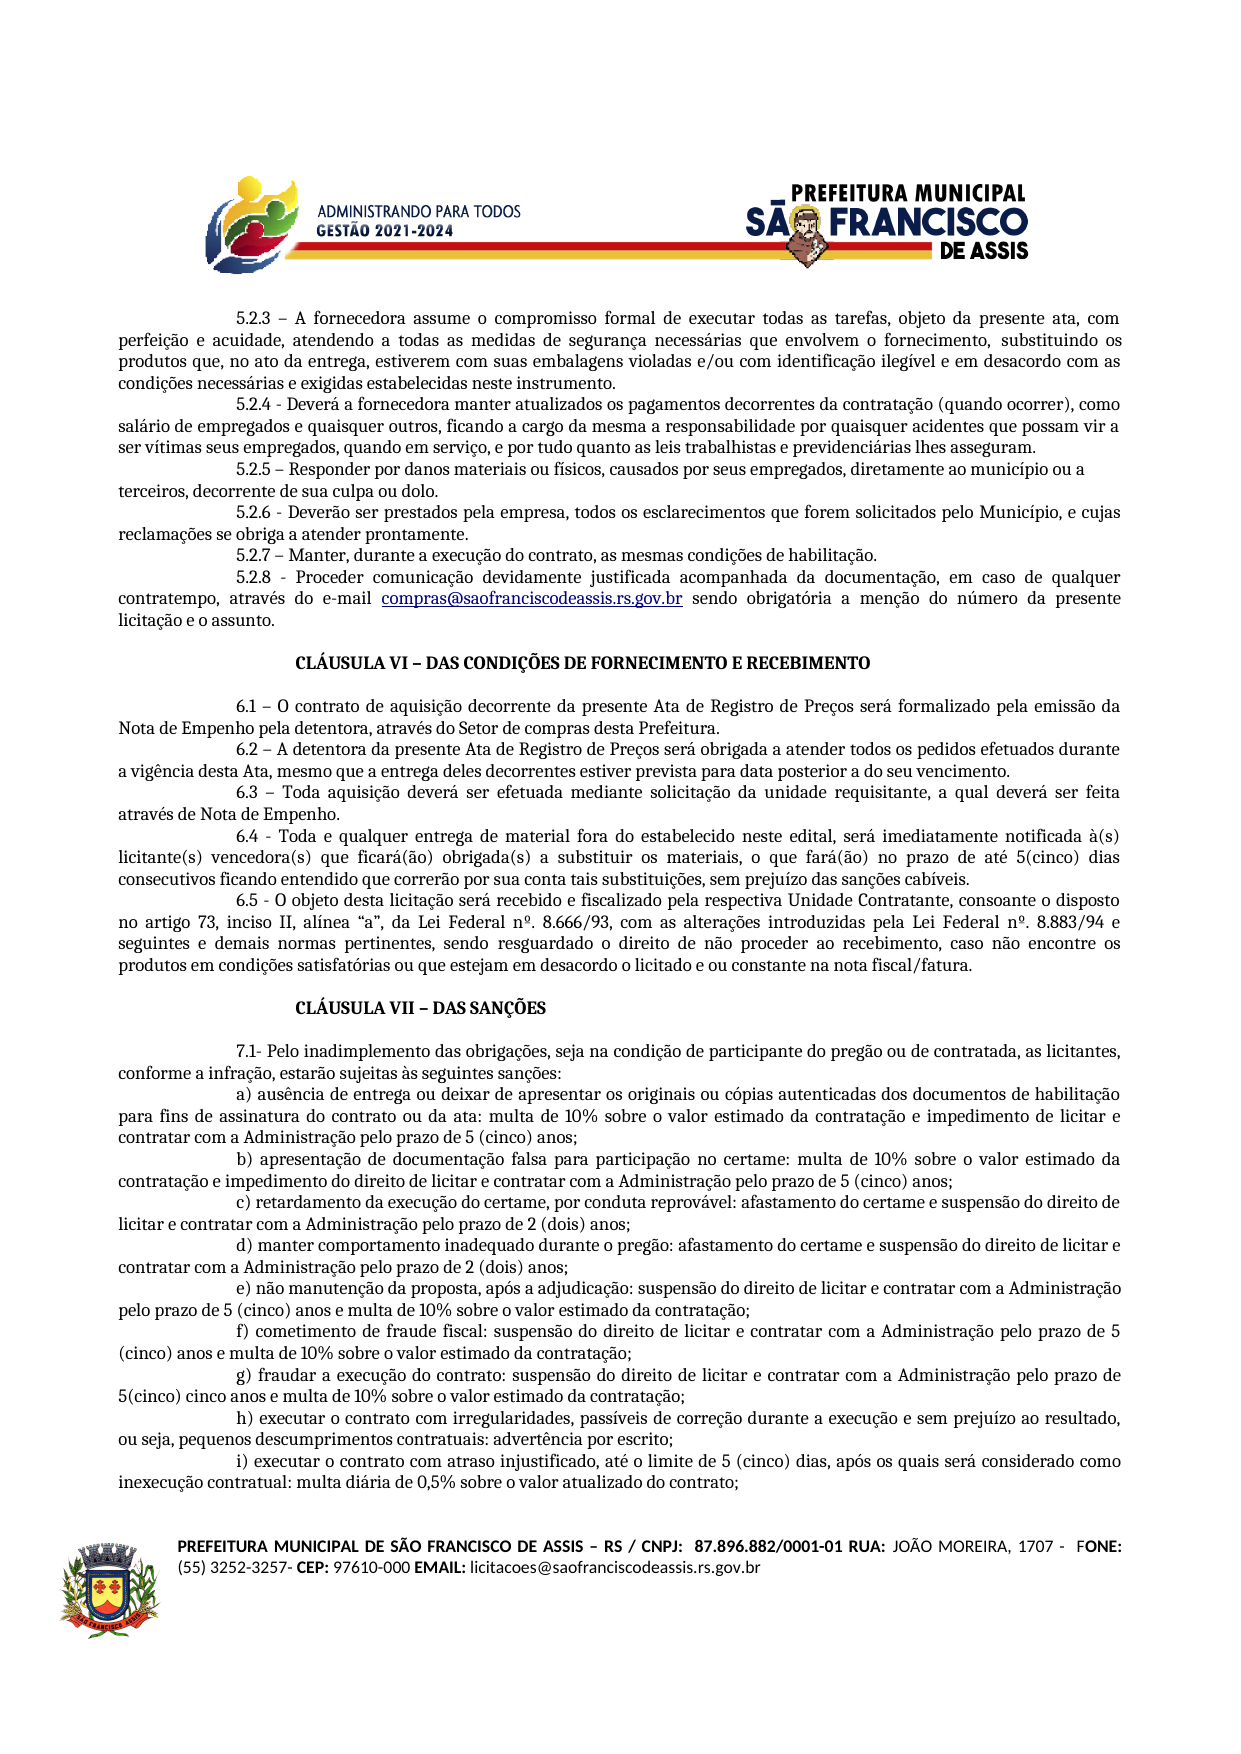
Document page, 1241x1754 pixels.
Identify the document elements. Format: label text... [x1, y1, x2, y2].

text 5.2.7 – Manter, durante a execução do contrato, as mesmas condições de habilitação. [118, 545, 1122, 566]
text 7.1- Pelo inadimplemento das obrigações, seja na condição de participante do pregão ou de contratada, as licitantes, conforme a infração, estarão sujeitas às seguintes sanções: [118, 1041, 1122, 1084]
text 5.2.5 – Responder por danos materiais ou físicos, causados por seus empregados, diretamente ao município ou a terceiros, decorrente de sua culpa ou dolo. [118, 458, 1122, 502]
text CLÁUSULA VI – DAS CONDIÇÕES DE FORNECIMENTO E RECEBIMENTO [118, 653, 1122, 674]
text 5.2.6 - Deverão ser prestados pela empresa, todos os esclarecimentos que forem solicitados pelo Município, e cujas reclamações se obriga a atender prontamente. [118, 502, 1122, 545]
text 5.2.8 - Proceder comunicação devidamente justificada acompanhada da documentação, em caso de qualquer contratempo, através do e-mail compras@saofranciscodeassis.rs.gov.br sendo obrigatória a menção do número da presente licitação e o assunto. [118, 566, 1122, 631]
text f) cometimento de fraude fiscal: suspensão do direito de licitar e contratar com a Administração pelo prazo de 5 (cinco) anos e multa de 10% sobre o valor estimado da contratação; [118, 1321, 1122, 1364]
text 5.2.3 – A fornecedora assume o compromisso formal de executar todas as tarefas, objeto da presente ata, com perfeição e acuidade, atendendo a todas as medidas de segurança necessárias que envolvem o fornecimento, substituindo os produtos que, no ato da entrega, estiverem com suas embalagens violadas e/ou com identificação ilegível e em desacordo com as condições necessárias e exigidas estabelecidas neste instrumento. [118, 308, 1122, 394]
text 5.2.4 - Deverá a fornecedora manter atualizados os pagamentos decorrentes da contratação (quando ocorrer), como salário de empregados e quaisquer outros, ficando a cargo da mesma a responsabilidade por quaisquer acidentes que possam vir a ser vítimas seus empregados, quando em serviço, e por tudo quanto as leis trabalhistas e previdenciárias lhes asseguram. [118, 394, 1122, 458]
text e) não manutenção da proposta, após a adjudicação: suspensão do direito de licitar e contratar com a Administração pelo prazo de 5 (cinco) anos e multa de 10% sobre o valor estimado da contratação; [118, 1278, 1122, 1321]
text c) retardamento da execução do certame, por conduta reprovável: afastamento do certame e suspensão do direito de licitar e contratar com a Administração pelo prazo de 2 (dois) anos; [118, 1192, 1122, 1235]
text 6.5 - O objeto desta licitação será recebido e fiscalizado pela respectiva Unidade Contratante, consoante o disposto no artigo 73, inciso II, alínea “a”, da Lei Federal nº. 8.666/93, com as alterações introduzidas pela Lei Federal nº. 8.883/94 e seguintes e demais normas pertinentes, sendo resguardado o direito de não proceder ao recebimento, caso não encontre os produtos em condições satisfatórias ou que estejam em desacordo o licitado e ou constante na nota fiscal/fatura. [118, 890, 1122, 976]
text g) fraudar a execução do contrato: suspensão do direito de licitar e contratar com a Administração pelo prazo de 5(cinco) cinco anos e multa de 10% sobre o valor estimado da contratação; [118, 1364, 1122, 1407]
text CLÁUSULA VII – DAS SANÇÕES [118, 998, 1122, 1019]
text 6.4 - Toda e qualquer entrega de material fora do estabelecido neste edital, será imediatamente notificada à(s) licitante(s) vencedora(s) que ficará(ão) obrigada(s) a substituir os materiais, o que fará(ão) no prazo de até 5(cinco) dias consecutivos ficando entendido que correrão por sua conta tais substituições, sem prejuízo das sanções cabíveis. [118, 825, 1122, 890]
text i) executar o contrato com atraso injustificado, até o limite de 5 (cinco) dias, após os quais será considerado como inexecução contratual: multa diária de 0,5% sobre o valor atualizado do contrato; [118, 1450, 1122, 1493]
text d) manter comportamento inadequado durante o pregão: afastamento do certame e suspensão do direito de licitar e contratar com a Administração pelo prazo de 2 (dois) anos; [118, 1235, 1122, 1278]
text a) ausência de entrega ou deixar de apresentar os originais ou cópias autenticadas dos documentos de habilitação para fins de assinatura do contrato ou da ata: multa de 10% sobre o valor estimado da contratação e impedimento de licitar e contratar com a Administração pelo prazo de 5 (cinco) anos; [118, 1084, 1122, 1148]
text 6.3 – Toda aquisição deverá ser efetuada mediante solicitação da unidade requisitante, a qual deverá ser feita através de Nota de Empenho. [118, 782, 1122, 825]
text b) apresentação de documentação falsa para participação no certame: multa de 10% sobre o valor estimado da contratação e impedimento do direito de licitar e contratar com a Administração pelo prazo de 5 (cinco) anos; [118, 1148, 1122, 1192]
text 6.1 – O contrato de aquisição decorrente da presente Ata de Registro de Preços será formalizado pela emissão da Nota de Empenho pela detentora, através do Setor de compras desta Prefeitura. [118, 696, 1122, 739]
text h) executar o contrato com irregularidades, passíveis de correção durante a execução e sem prejuízo ao resultado, ou seja, pequenos descumprimentos contratuais: advertência por escrito; [118, 1407, 1122, 1450]
text 6.2 – A detentora da presente Ata de Registro de Preços será obrigada a atender todos os pedidos efetuados durante a vigência desta Ata, mesmo que a entrega deles decorrentes estiver prevista para data posterior a do seu vencimento. [118, 739, 1122, 782]
